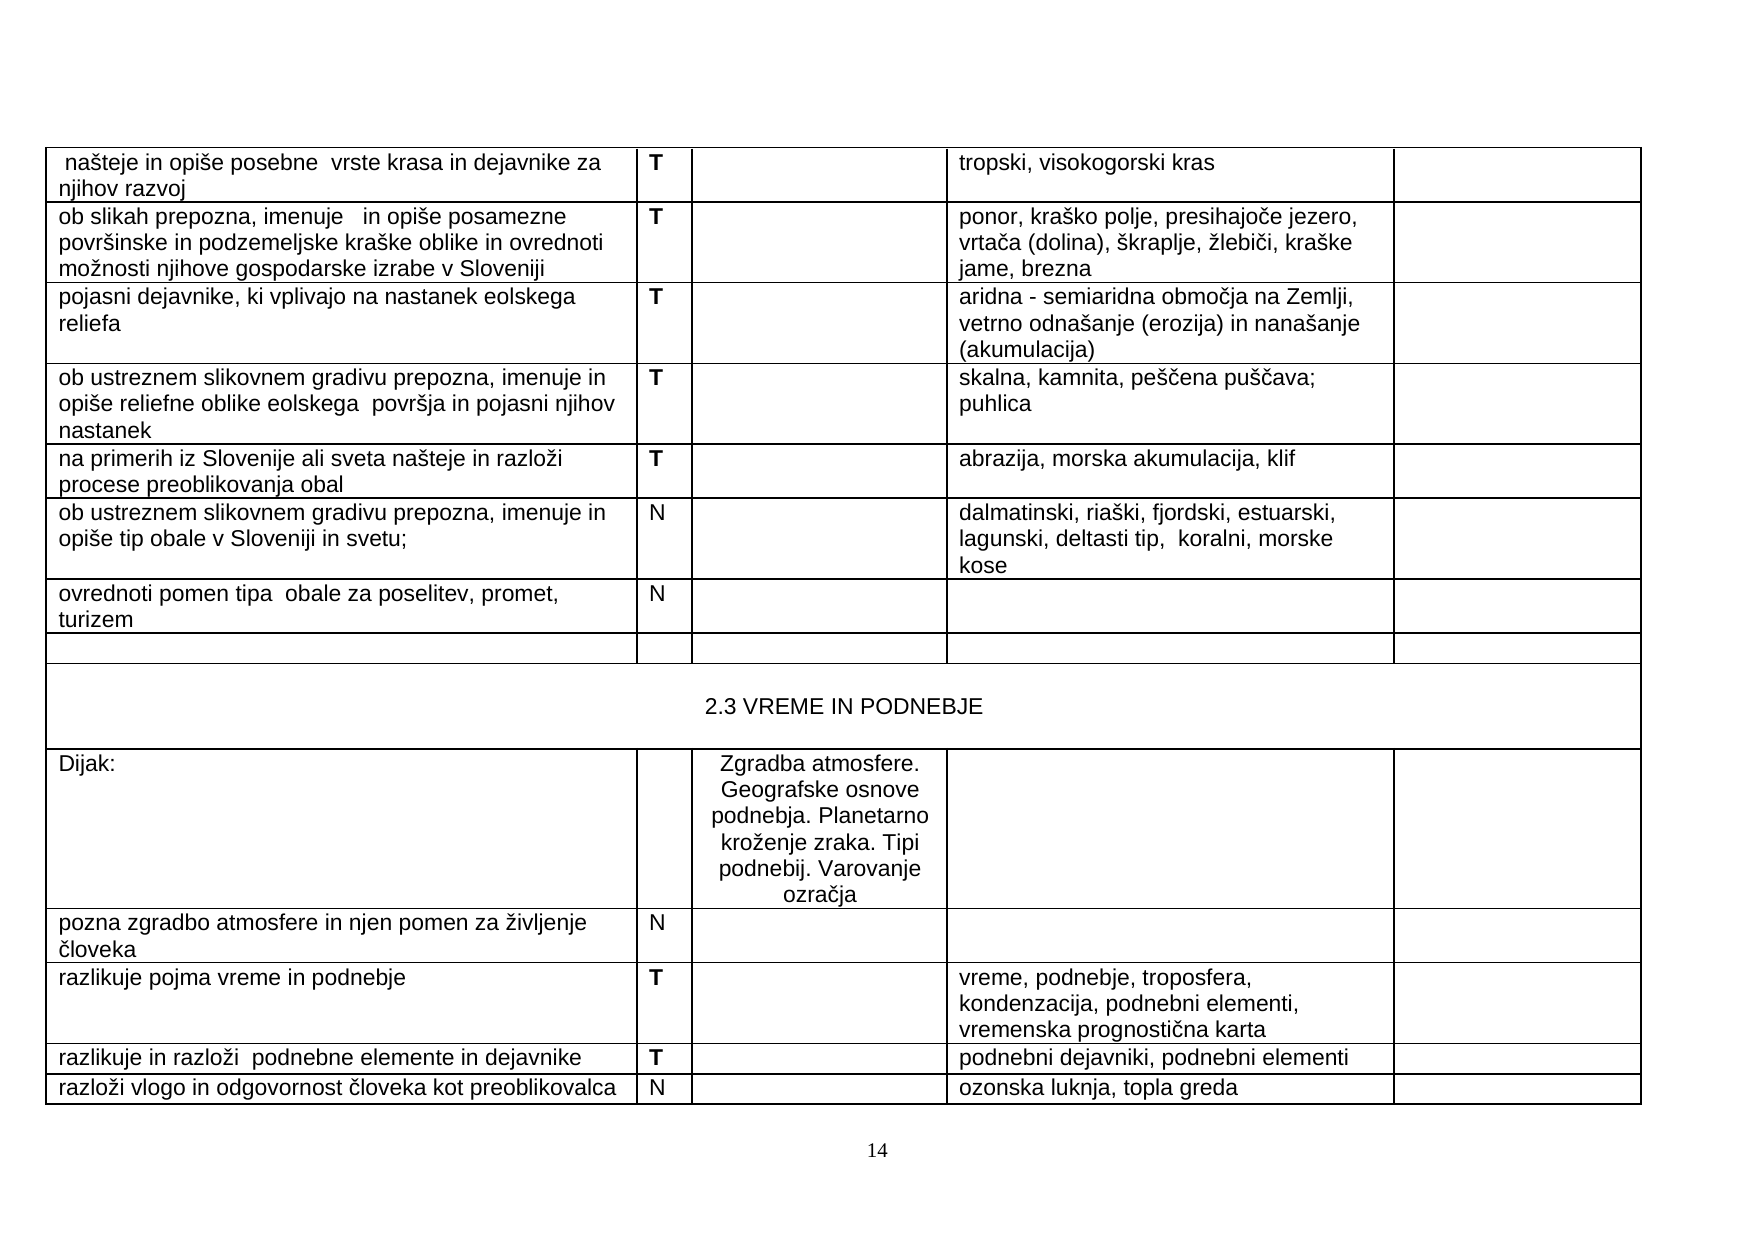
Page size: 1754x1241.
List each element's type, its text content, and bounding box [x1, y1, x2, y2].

table_cell N [638, 1075, 691, 1103]
table_cell [693, 909, 946, 962]
table_header tropski, visokogorski kras [948, 148, 1394, 201]
table_cell N [638, 580, 691, 632]
table_cell T [638, 364, 691, 443]
table_cell skalna, kamnita, peščena puščava; puhlica [948, 364, 1393, 443]
table_cell [948, 750, 1393, 908]
table_cell razloži vlogo in odgovornost človeka kot preoblikovalca [47, 1075, 636, 1103]
table_cell razlikuje pojma vreme in podnebje [47, 963, 636, 1042]
table_cell [948, 580, 1393, 632]
table_cell [1395, 909, 1640, 962]
table_cell [1395, 580, 1640, 632]
table_cell T [638, 1044, 691, 1073]
table_cell razlikuje in razloži podnebne elemente in dejavnike [47, 1044, 636, 1073]
table_cell Dijak: [47, 750, 636, 908]
table_cell [638, 750, 691, 908]
table_cell [693, 203, 946, 282]
table_cell N [638, 909, 691, 962]
table_cell ponor, kraško polje, presihajoče jezero, vrtača (dolina), škraplje, žlebiči, kraške jame, brezna [948, 203, 1393, 282]
table_cell podnebni dejavniki, podnebni elementi [948, 1044, 1393, 1073]
table_cell abrazija, morska akumulacija, klif [948, 445, 1393, 497]
table_cell [948, 909, 1393, 962]
table_cell [1395, 750, 1640, 908]
table_cell Zgradba atmosfere. Geografske osnove podnebja. Planetarno kroženje zraka. Tipi podnebij. Varovanje ozračja [693, 750, 946, 908]
table_cell ob ustreznem slikovnem gradivu prepozna, imenuje in opiše tip obale v Sloveniji in svetu; [47, 499, 636, 578]
table_header T [638, 148, 692, 201]
table_header našteje in opiše posebne vrste krasa in dejavnike za njihov razvoj [47, 148, 637, 201]
table_cell [1395, 283, 1640, 362]
table_cell pozna zgradbo atmosfere in njen pomen za življenje človeka [47, 909, 636, 962]
table_header [1395, 148, 1640, 201]
table_cell [47, 634, 636, 662]
table_cell T [638, 283, 691, 362]
table_cell [693, 445, 946, 497]
table_cell 2.3 VREME IN PODNEBJE [47, 664, 1640, 748]
table_cell T [638, 203, 691, 282]
table_cell [693, 963, 946, 1042]
table_cell [1395, 963, 1640, 1042]
table_cell ovrednoti pomen tipa obale za poselitev, promet, turizem [47, 580, 636, 632]
table_cell T [638, 445, 691, 497]
table_cell aridna - semiaridna območja na Zemlji, vetrno odnašanje (erozija) in nanašanje (akumulacija) [948, 283, 1393, 362]
table_cell [1395, 445, 1640, 497]
table_cell ozonska luknja, topla greda [948, 1075, 1393, 1103]
table_cell [1395, 499, 1640, 578]
table_cell pojasni dejavnike, ki vplivajo na nastanek eolskega reliefa [47, 283, 636, 362]
table_cell na primerih iz Slovenije ali sveta našteje in razloži procese preoblikovanja obal [47, 445, 636, 497]
table_cell [693, 1075, 946, 1103]
table_cell ob slikah prepozna, imenuje in opiše posamezne površinske in podzemeljske kraške oblike in ovrednoti možnosti njihove gospodarske izrabe v Sloveniji [47, 203, 636, 282]
table_header [693, 148, 947, 201]
table_cell [693, 1044, 946, 1073]
table_cell [1395, 634, 1640, 662]
table_cell [1395, 364, 1640, 443]
table_cell ob ustreznem slikovnem gradivu prepozna, imenuje in opiše reliefne oblike eolskega površja in pojasni njihov nastanek [47, 364, 636, 443]
table_cell [693, 499, 946, 578]
table_cell T [638, 963, 691, 1042]
table_cell [693, 364, 946, 443]
table_cell [693, 634, 946, 662]
table_cell [948, 634, 1393, 662]
table_cell [693, 283, 946, 362]
table_cell dalmatinski, riaški, fjordski, estuarski, lagunski, deltasti tip, koralni, morske kose [948, 499, 1393, 578]
table_cell [638, 634, 691, 662]
table_cell [1395, 203, 1640, 282]
table_cell [693, 580, 946, 632]
table_cell [1395, 1075, 1640, 1103]
table_cell vreme, podnebje, troposfera, kondenzacija, podnebni elementi, vremenska prognostična karta [948, 963, 1393, 1042]
table_cell N [638, 499, 691, 578]
table_cell [1395, 1044, 1640, 1073]
